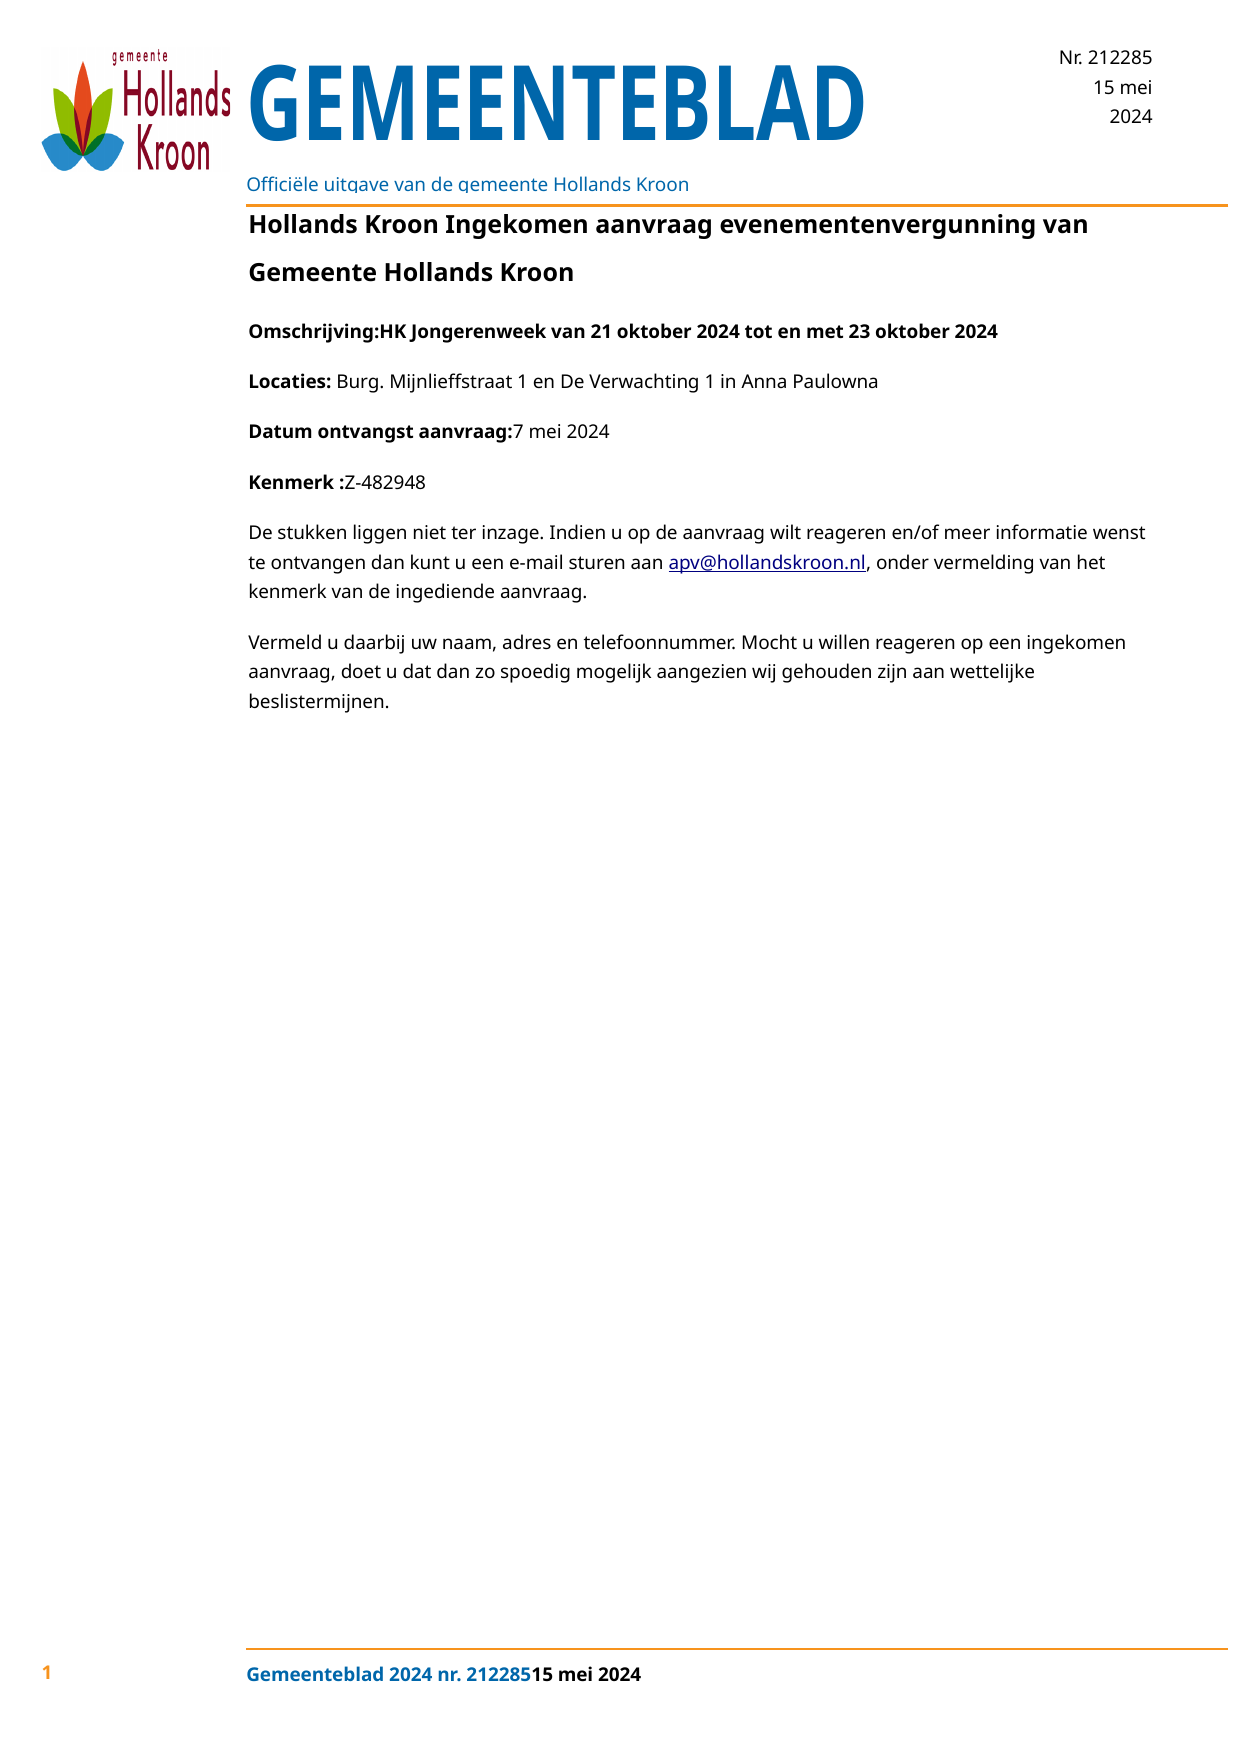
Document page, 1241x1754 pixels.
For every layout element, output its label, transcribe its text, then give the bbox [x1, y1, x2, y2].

text Vermeld u daarbij uw naam, adres en telefoonnummer. Mocht u willen reageren op een ingekomen aanvraag, doet u dat dan zo spoedig mogelijk aangezien wij gehouden zijn aan wettelijke beslistermijnen. [248, 629, 1152, 714]
text Omschrijving:HK Jongerenweek van 21 oktober 2024 tot en met 23 oktober 2024 [248, 318, 1152, 344]
text Kenmerk :Z-482948 [248, 469, 1152, 495]
text Hollands Kroon Ingekomen aanvraag evenementenvergunning van Gemeente Hollands Kroon [248, 207, 1152, 288]
text De stukken liggen niet ter inzage. Indien u op de aanvraag wilt reageren en/of meer informatie wenst te ontvangen dan kunt u een e-mail sturen aan apv@hollandskroon.nl, onder vermelding van het kenmerk van de ingediende aanvraag. [248, 519, 1152, 604]
picture [41, 47, 231, 172]
text Locaties: Burg. Mijnlieffstraat 1 en De Verwachting 1 in Anna Paulowna [248, 368, 1152, 394]
text Datum ontvangst aanvraag:7 mei 2024 [248, 419, 1152, 444]
